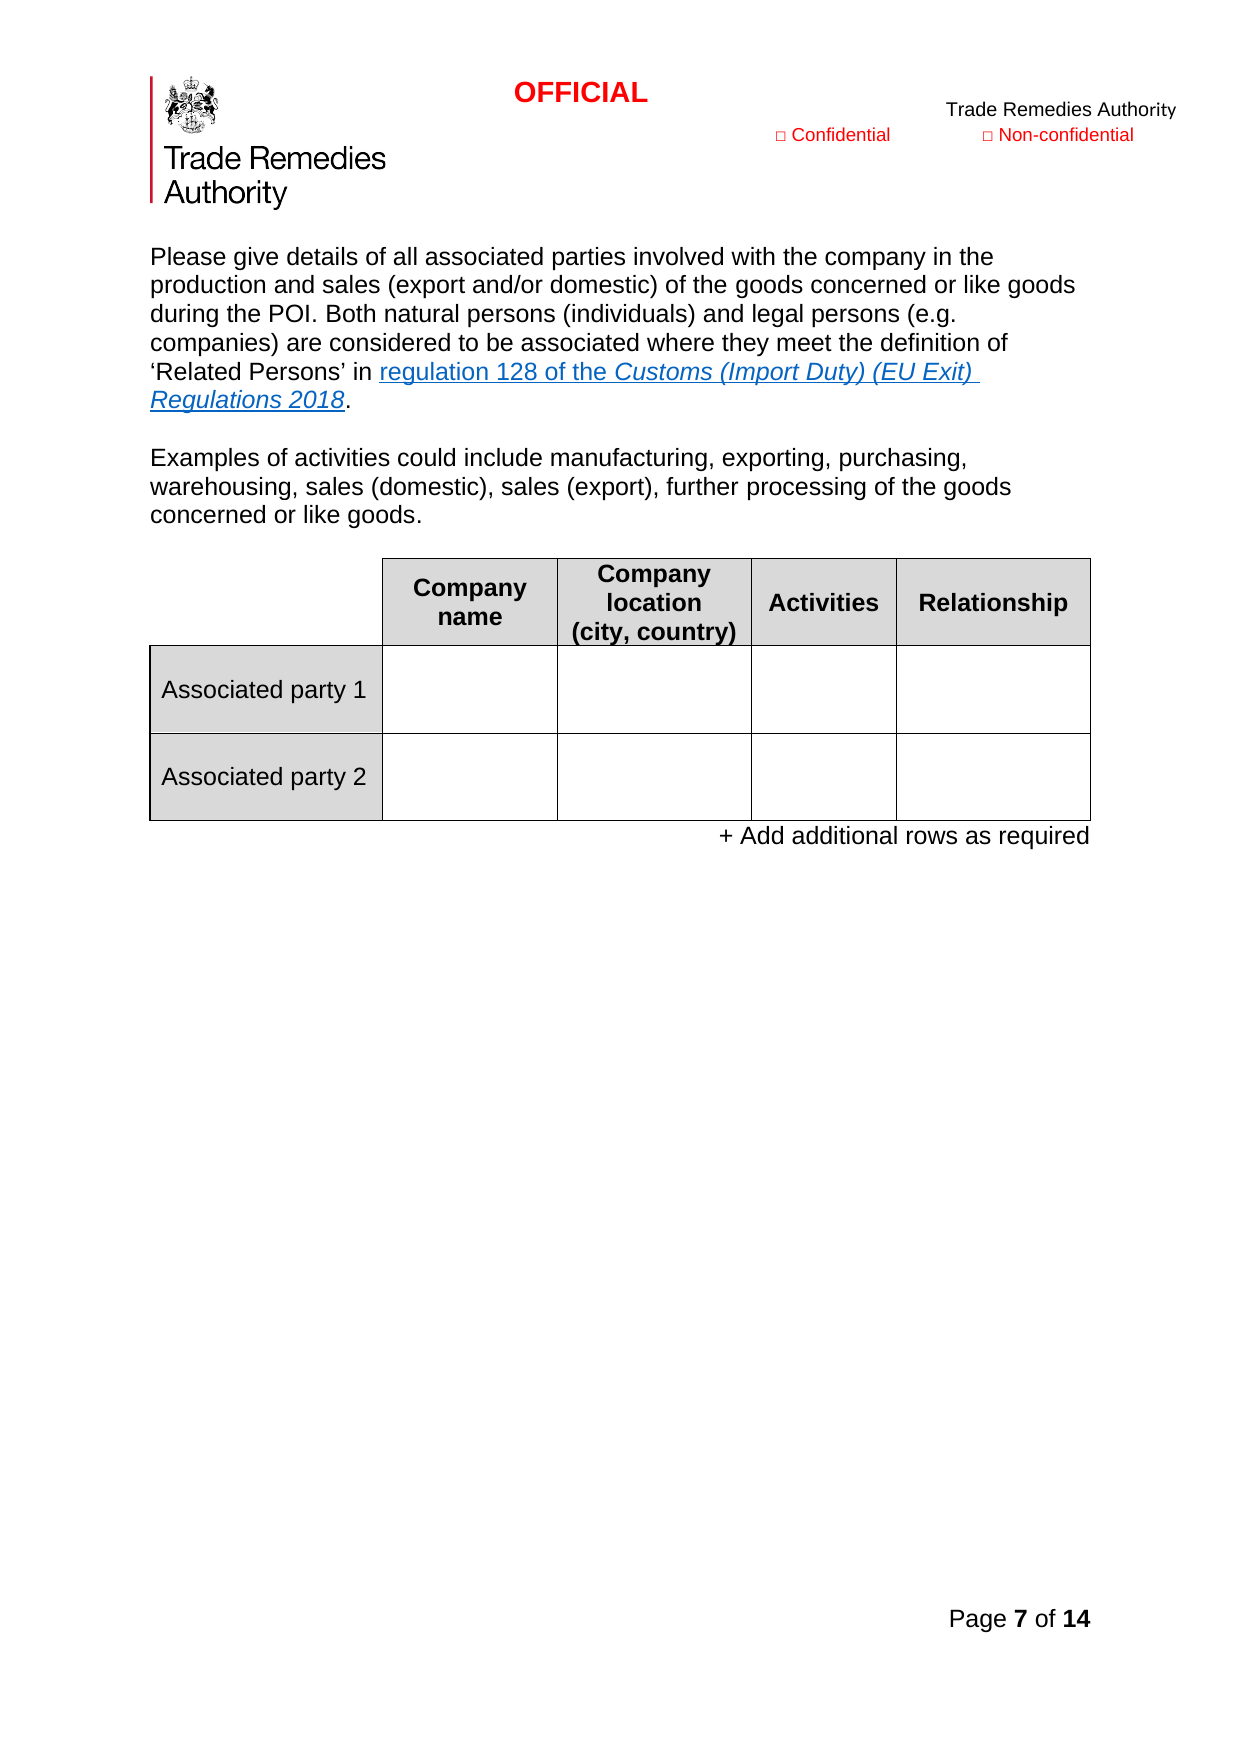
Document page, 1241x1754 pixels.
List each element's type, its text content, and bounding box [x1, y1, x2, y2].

table_cell Associated party 2 [151, 734, 382, 820]
table_cell [558, 646, 751, 732]
table_header Relationship [897, 559, 1090, 645]
table_header Company name [383, 559, 557, 645]
table_cell [752, 646, 896, 732]
table_cell [752, 734, 896, 820]
table_cell [897, 734, 1090, 820]
table_cell [558, 734, 751, 820]
table_cell [383, 734, 557, 820]
text Examples of activities could include manufacturing, exporting, purchasing, warehousing, sales (domestic), sales (export), further processing of the goods concerned or like goods. [150, 443, 1090, 529]
table_header Activities [752, 559, 896, 645]
table_cell [897, 646, 1090, 732]
table_cell [383, 646, 557, 732]
table_cell Associated party 1 [151, 646, 382, 732]
table_header [150, 558, 382, 645]
table_header Company location (city, country) [558, 559, 751, 645]
text Please give details of all associated parties involved with the company in the production and sales (export and/or domestic) of the goods concerned or like goods during the POI. Both natural persons (individuals) and legal persons (e.g. companies) are considered to be associated where they meet the definition of ‘Related Persons’ in regulation 128 of the Customs (Import Duty) (EU Exit) Regulations 2018. [150, 242, 1090, 414]
text + Add additional rows as required [150, 821, 1090, 849]
